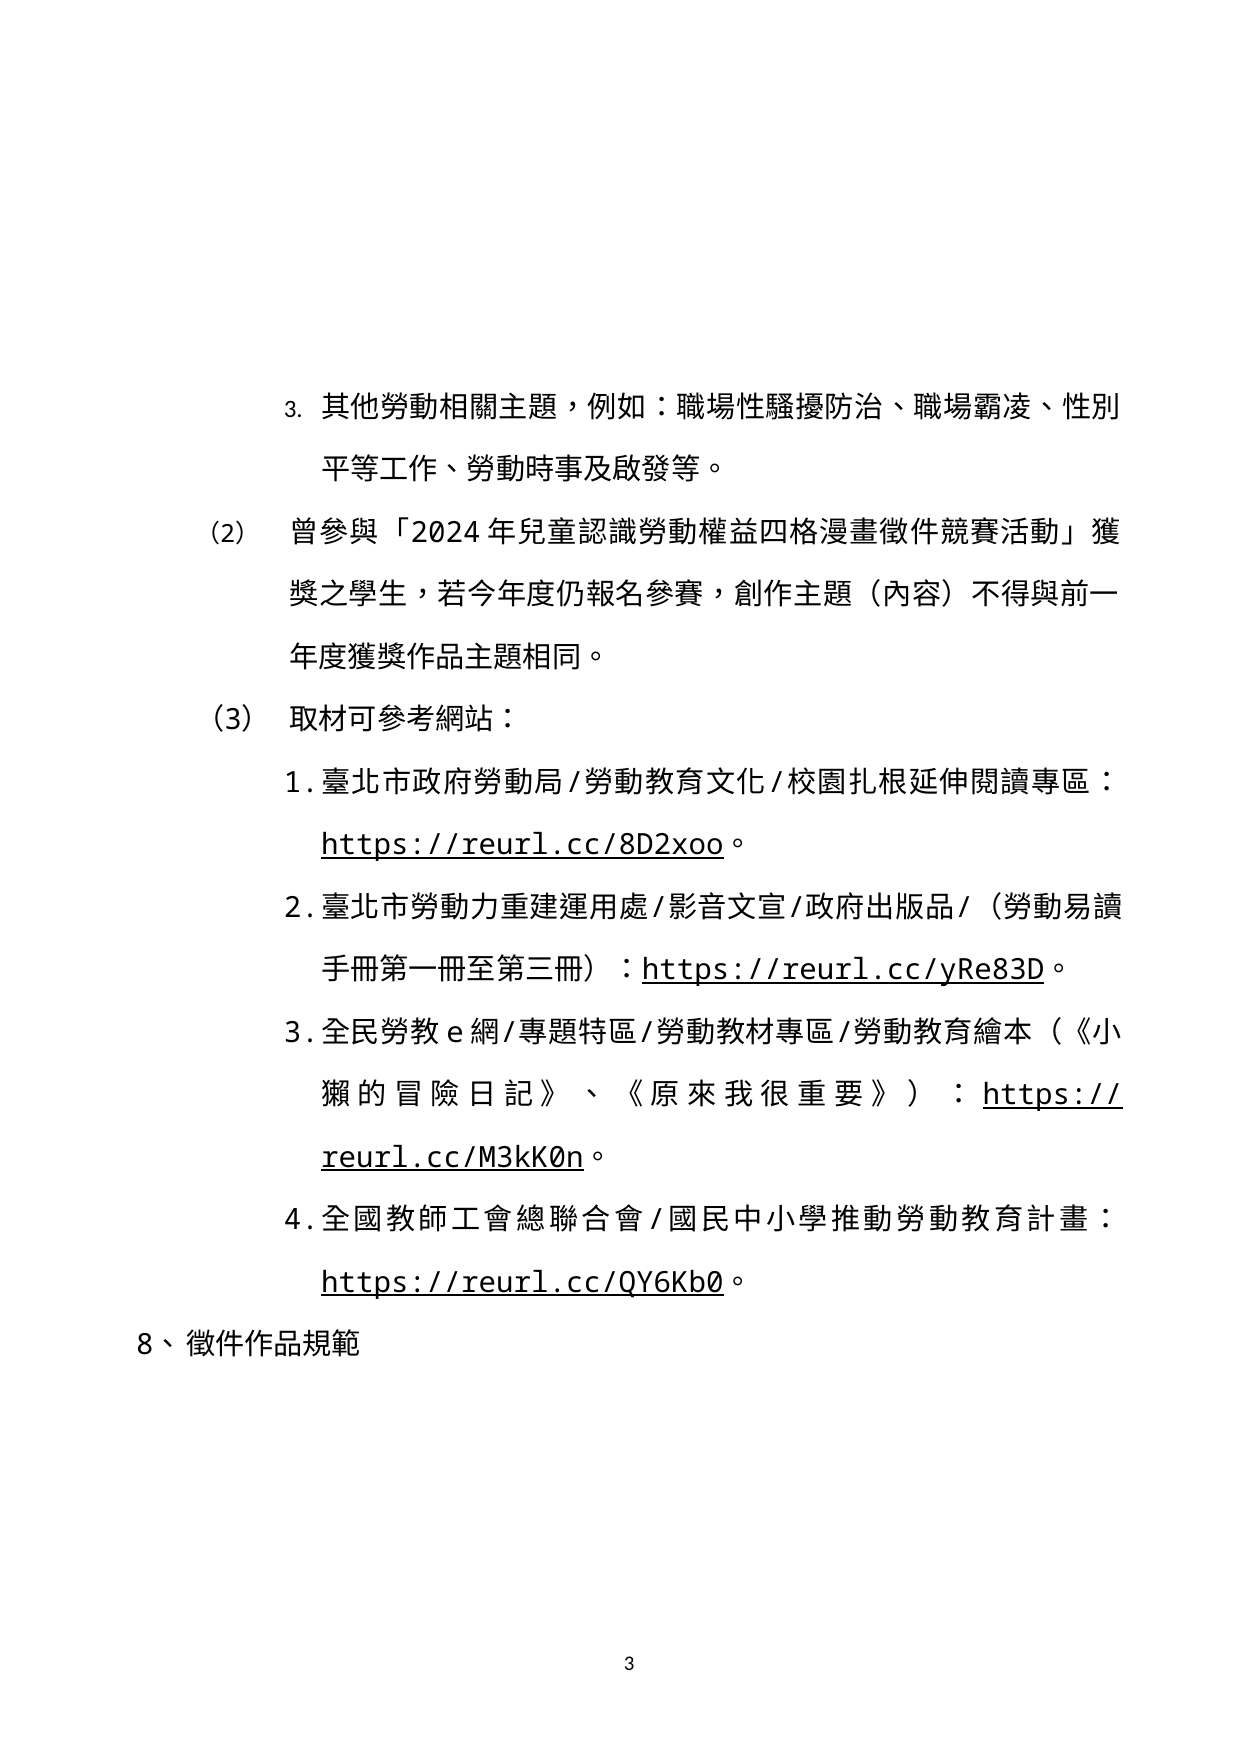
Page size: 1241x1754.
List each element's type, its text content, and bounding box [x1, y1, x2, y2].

list 取材可參考網站： [195, 675, 1122, 738]
list 全民勞教e網/專題特區/勞動教材專區/勞動教育繪本（《小獺的冒險日記》、《原來我很重要》）：https://reurl.cc/M3kK0n。 [283, 988, 1122, 1175]
list 徵件作品規範 [136, 1300, 1122, 1363]
list 臺北市政府勞動局/勞動教育文化/校園扎根延伸閱讀專區：https://reurl.cc/8D2xoo。 [283, 738, 1122, 863]
list 曾參與「2024年兒童認識勞動權益四格漫畫徵件競賽活動」獲獎之學生，若今年度仍報名參賽，創作主題（內容）不得與前一年度獲獎作品主題相同。 [195, 488, 1122, 675]
list 臺北市勞動力重建運用處/影音文宣/政府出版品/（勞動易讀手冊第一冊至第三冊）：https://reurl.cc/yRe83D。 [283, 863, 1122, 988]
list 全國教師工會總聯合會/國民中小學推動勞動教育計畫：https://reurl.cc/QY6Kb0。 [283, 1175, 1122, 1300]
list 其他勞動相關主題，例如：職場性騷擾防治、職場霸凌、性別平等工作、勞動時事及啟發等。 [283, 363, 1122, 488]
